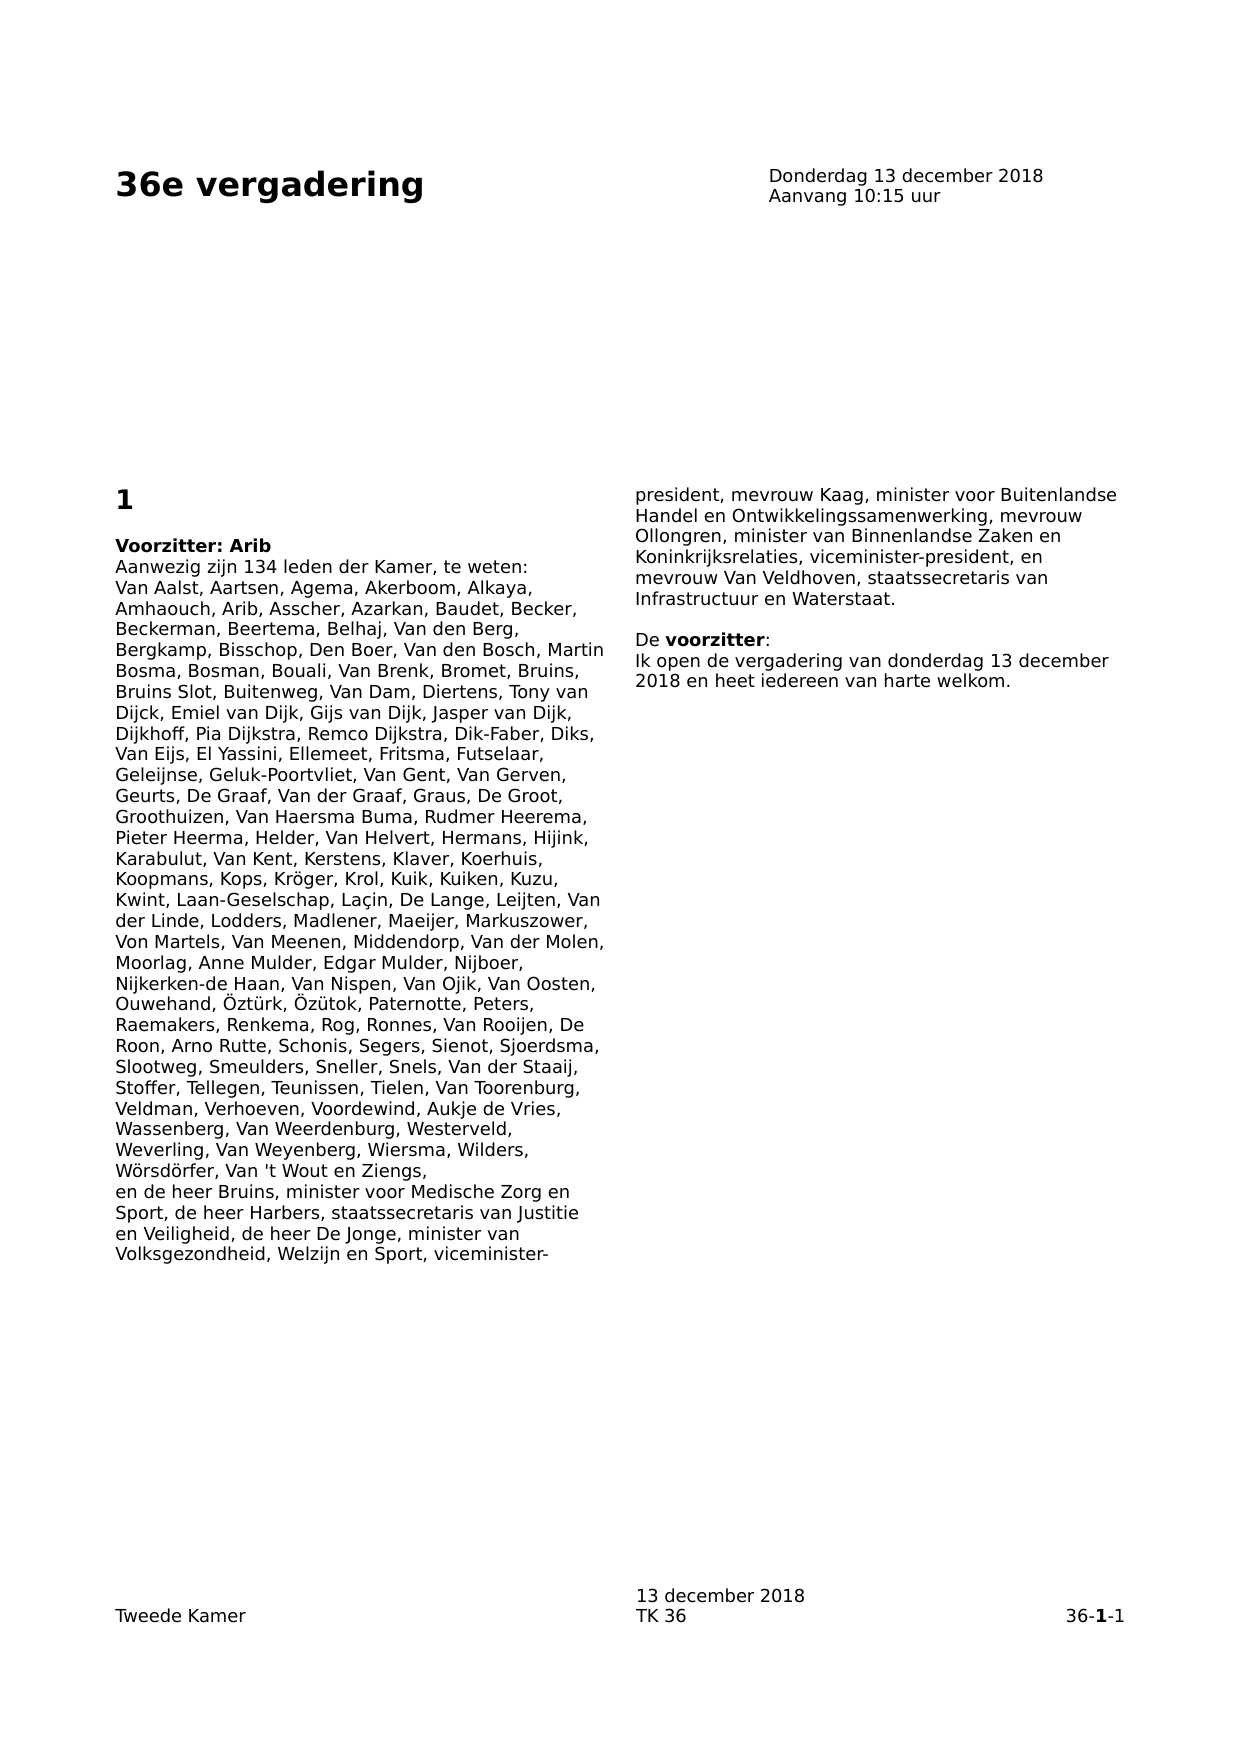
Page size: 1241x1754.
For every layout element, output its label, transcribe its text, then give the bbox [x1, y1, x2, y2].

text en de heer Bruins, minister voor Medische Zorg en Sport, de heer Harbers, staatssecretaris van Justitie en Veiligheid, de heer De Jonge, minister van Volksgezondheid, Welzijn en Sport, viceminister- [115, 1182, 605, 1265]
text Ik open de vergadering van donderdag 13 december 2018 en heet iedereen van harte welkom. [635, 650, 1125, 692]
title 1 [115, 484, 605, 516]
text Aanwezig zijn 134 leden der Kamer, te weten: [115, 557, 605, 577]
text president, mevrouw Kaag, minister voor Buitenlandse Handel en Ontwikkelingssamenwerking, mevrouw Ollongren, minister van Binnenlandse Zaken en Koninkrijksrelaties, viceminister-president, en mevrouw Van Veldhoven, staatssecretaris van Infrastructuur en Waterstaat. [635, 484, 1125, 609]
text Voorzitter: Arib [115, 536, 605, 557]
table_cell Aanvang 10:15 uur [769, 186, 1125, 207]
text De voorzitter: [635, 629, 1125, 650]
table_header Donderdag 13 december 2018 [769, 165, 1125, 186]
table_header 36e vergadering [115, 165, 768, 207]
text Van Aalst, Aartsen, Agema, Akerboom, Alkaya, Amhaouch, Arib, Asscher, Azarkan, Baudet, Becker, Beckerman, Beertema, Belhaj, Van den Berg, Bergkamp, Bisschop, Den Boer, Van den Bosch, Martin Bosma, Bosman, Bouali, Van Brenk, Bromet, Bruins, Bruins Slot, Buitenweg, Van Dam, Diertens, Tony van Dijck, Emiel van Dijk, Gijs van Dijk, Jasper van Dijk, Dijkhoff, Pia Dijkstra, Remco Dijkstra, Dik-Faber, Diks, Van Eijs, El Yassini, Ellemeet, Fritsma, Futselaar, Geleijnse, Geluk-Poortvliet, Van Gent, Van Gerven, Geurts, De Graaf, Van der Graaf, Graus, De Groot, Groothuizen, Van Haersma Buma, Rudmer Heerema, Pieter Heerma, Helder, Van Helvert, Hermans, Hijink, Karabulut, Van Kent, Kerstens, Klaver, Koerhuis, Koopmans, Kops, Kröger, Krol, Kuik, Kuiken, Kuzu, Kwint, Laan-Geselschap, Laçin, De Lange, Leijten, Van der Linde, Lodders, Madlener, Maeijer, Markuszower, Von Martels, Van Meenen, Middendorp, Van der Molen, Moorlag, Anne Mulder, Edgar Mulder, Nijboer, Nijkerken-de Haan, Van Nispen, Van Ojik, Van Oosten, Ouwehand, Öztürk, Özütok, Paternotte, Peters, Raemakers, Renkema, Rog, Ronnes, Van Rooijen, De Roon, Arno Rutte, Schonis, Segers, Sienot, Sjoerdsma, Slootweg, Smeulders, Sneller, Snels, Van der Staaij, Stoffer, Tellegen, Teunissen, Tielen, Van Toorenburg, Veldman, Verhoeven, Voordewind, Aukje de Vries, Wassenberg, Van Weerdenburg, Westerveld, Weverling, Van Weyenberg, Wiersma, Wilders, Wörsdörfer, Van 't Wout en Ziengs, [115, 577, 605, 1182]
